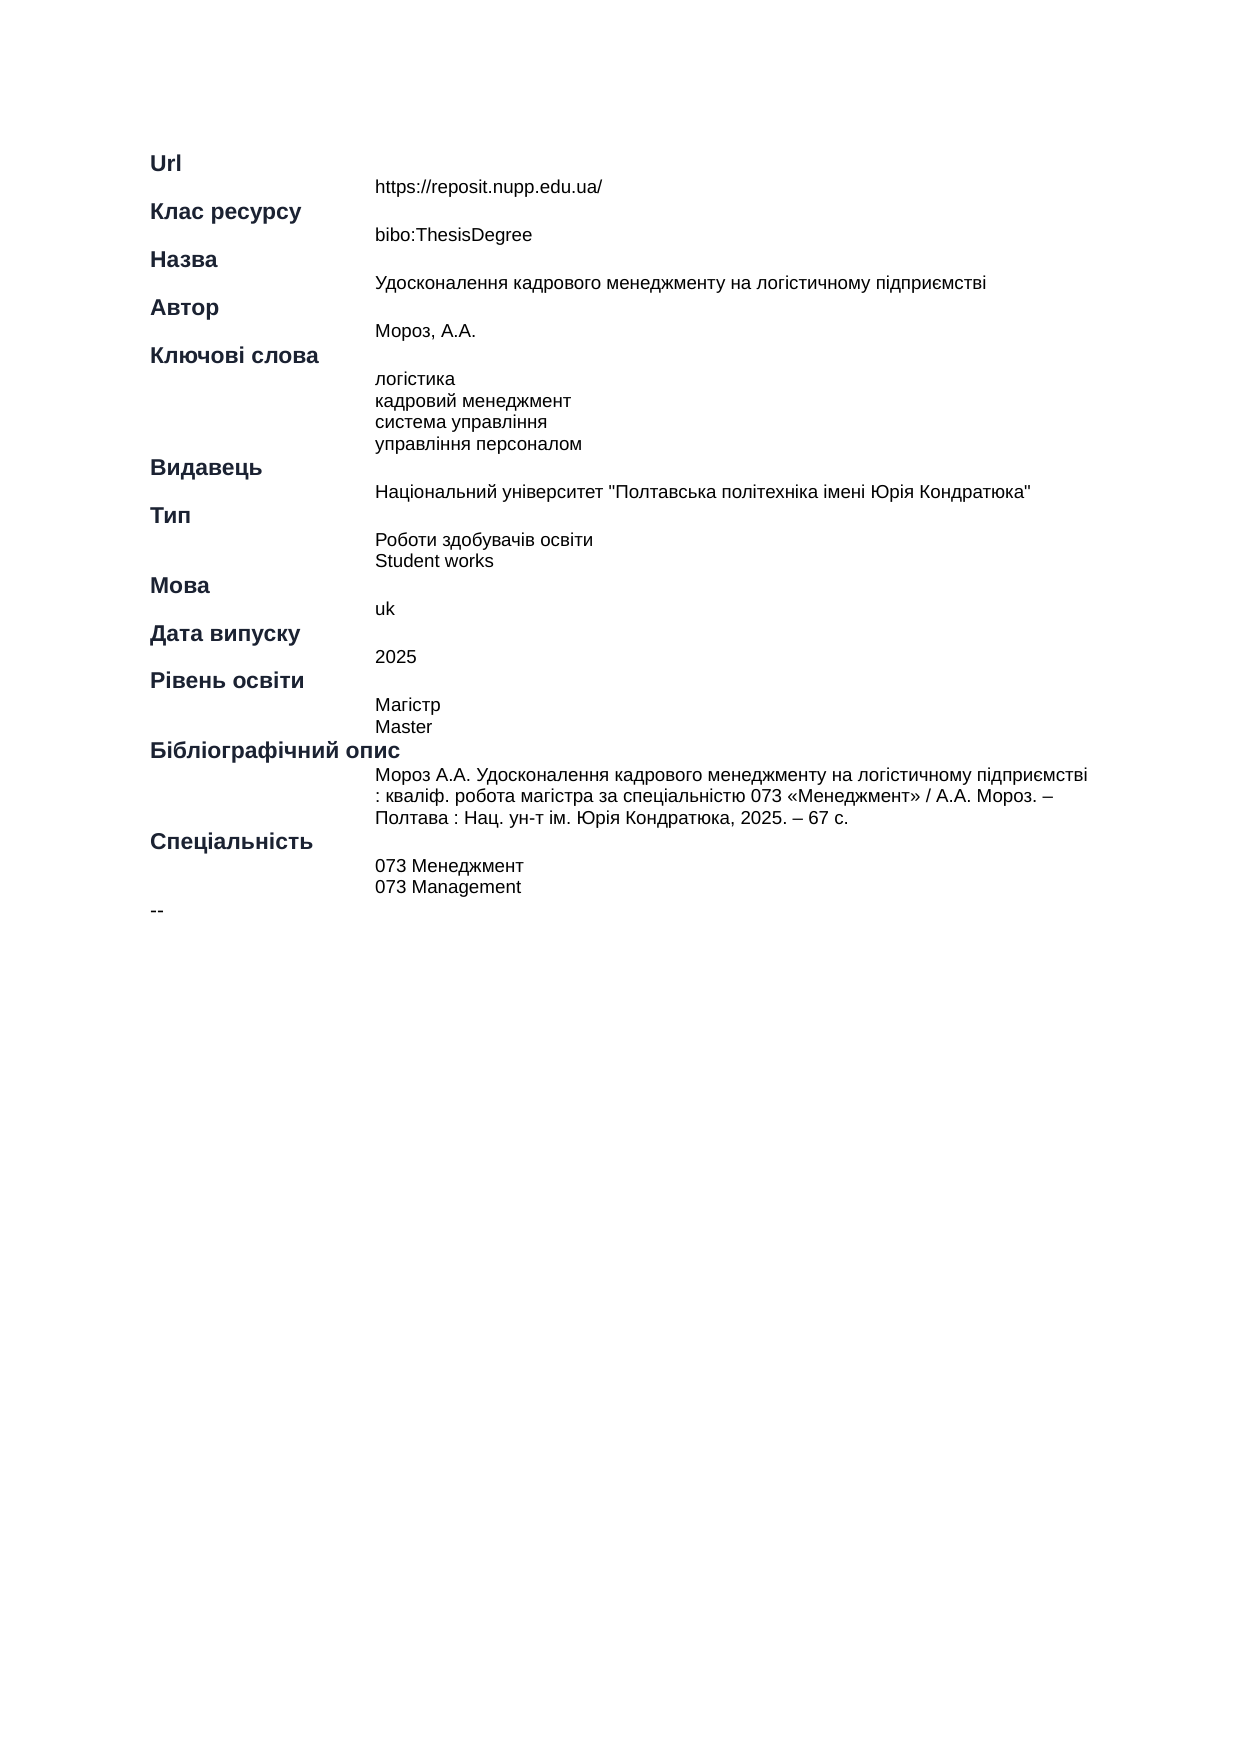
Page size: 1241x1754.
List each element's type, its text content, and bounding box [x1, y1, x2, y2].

text 073 Management [375, 876, 1090, 897]
text uk [375, 598, 1090, 619]
text Дата випуску [150, 619, 1090, 646]
text Клас ресурсу [150, 198, 1090, 224]
text кадровий менеджмент [375, 389, 1090, 411]
text Тип [150, 502, 1090, 528]
text логістика [375, 368, 1090, 389]
text Ключові слова [150, 342, 1090, 368]
text https://reposit.nupp.edu.ua/ [375, 176, 1090, 198]
text Student works [375, 550, 1090, 572]
text Мороз, А.А. [375, 320, 1090, 342]
text система управління [375, 411, 1090, 433]
text 073 Менеджмент [375, 854, 1090, 876]
text bibo:ThesisDegree [375, 224, 1090, 246]
text Видавець [150, 454, 1090, 481]
text Мороз А.А. Удосконалення кадрового менеджменту на логістичному підприємстві : кваліф. робота магістра за спеціальністю 073 «Менеджмент» / А.А. Мороз. – Полтава : Нац. ун-т ім. Юрія Кондратюка, 2025. – 67 с. [375, 763, 1090, 828]
text Удосконалення кадрового менеджменту на логістичному підприємстві [375, 272, 1090, 294]
text Роботи здобувачів освіти [375, 528, 1090, 550]
text -- [150, 897, 1090, 921]
text Спеціальність [150, 828, 1090, 854]
text Рівень освіти [150, 667, 1090, 694]
text Бібліографічний опис [150, 737, 1090, 763]
text Url [150, 150, 1090, 176]
text Національний університет "Полтавська політехніка імені Юрія Кондратюка" [375, 481, 1090, 502]
text управління персоналом [375, 433, 1090, 454]
text Автор [150, 294, 1090, 320]
text Master [375, 715, 1090, 737]
text Мова [150, 572, 1090, 598]
text Назва [150, 246, 1090, 272]
text Магістр [375, 694, 1090, 715]
text 2025 [375, 646, 1090, 667]
